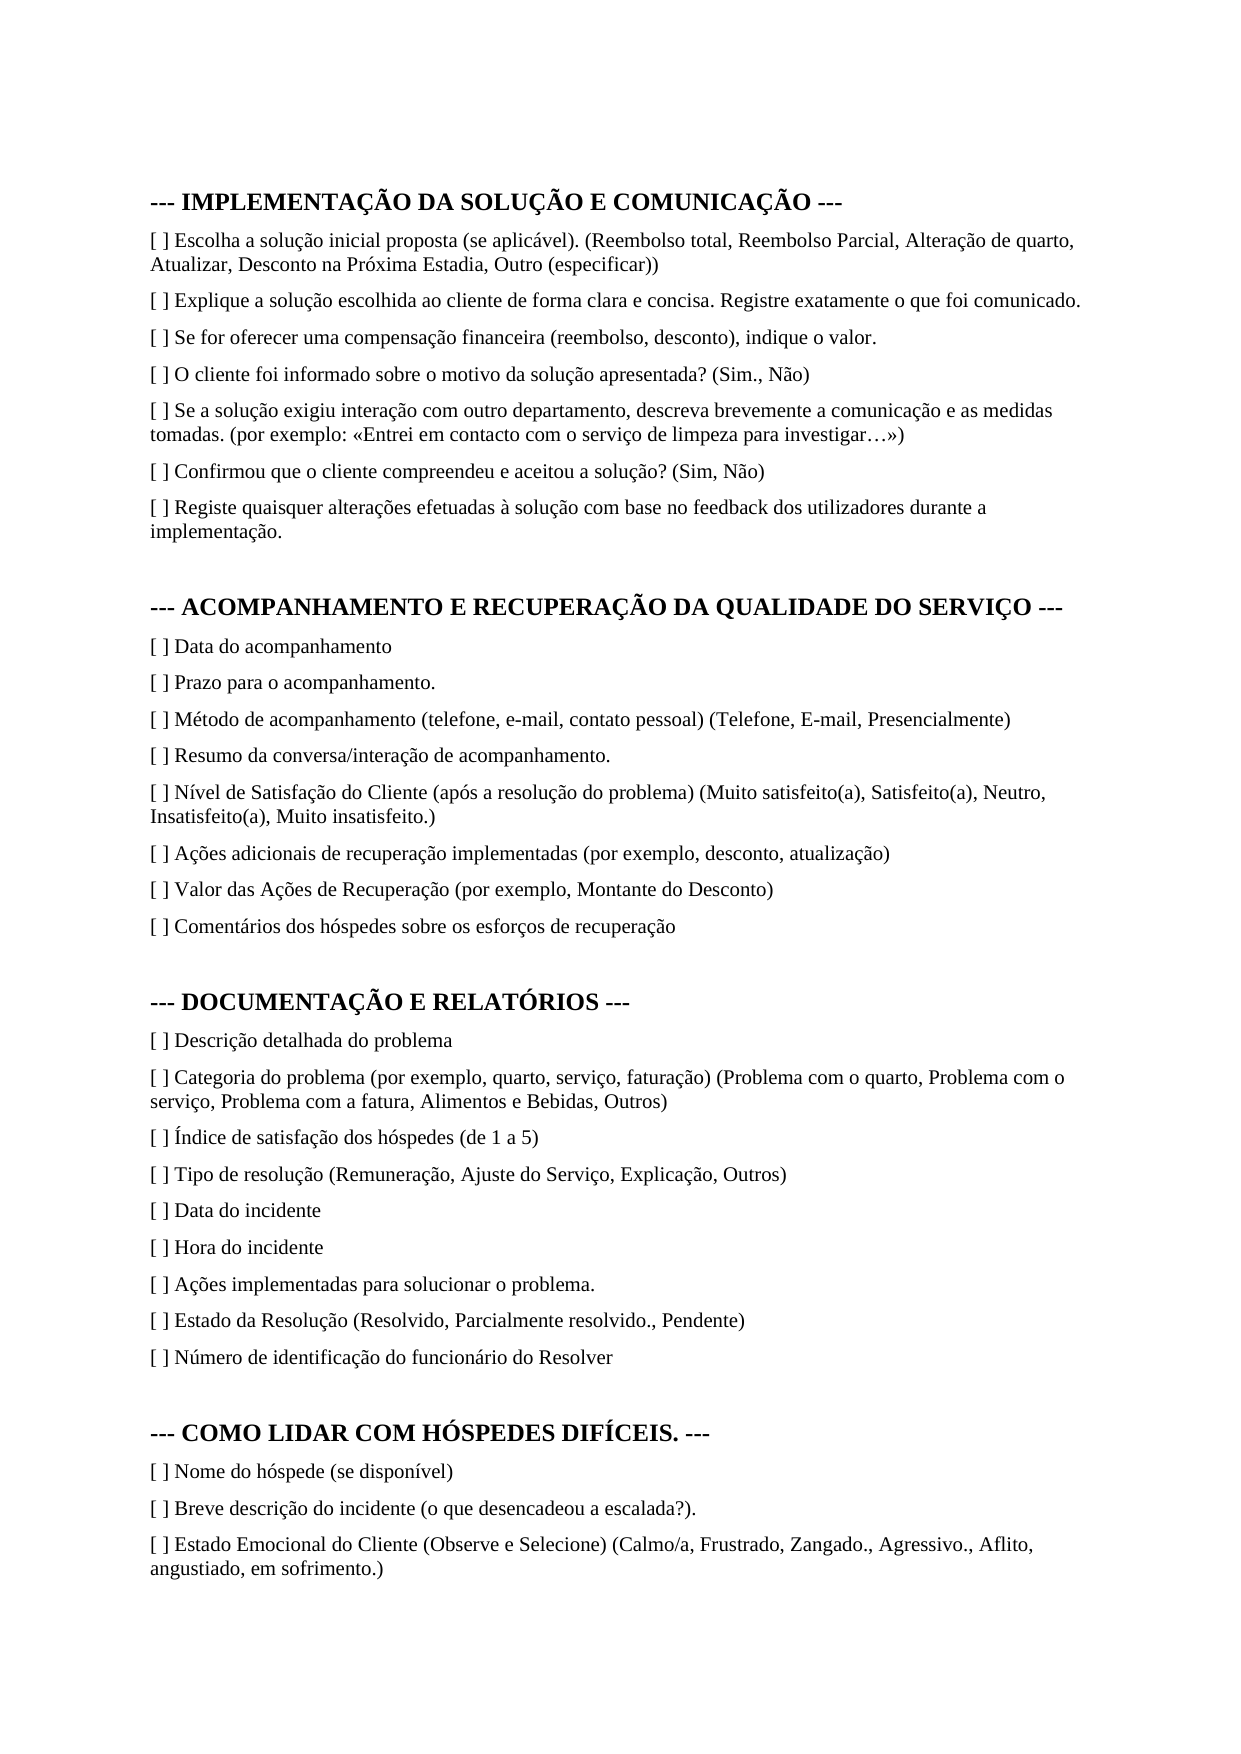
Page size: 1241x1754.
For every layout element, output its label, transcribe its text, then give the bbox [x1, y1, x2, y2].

text [ ] Explique a solução escolhida ao cliente de forma clara e concisa. Registre exatamente o que foi comunicado. [150, 288, 1090, 312]
text [ ] O cliente foi informado sobre o motivo da solução apresentada? (Sim., Não) [150, 362, 1090, 386]
text [ ] Ações adicionais de recuperação implementadas (por exemplo, desconto, atualização) [150, 841, 1090, 865]
text [ ] Categoria do problema (por exemplo, quarto, serviço, faturação) (Problema com o quarto, Problema com o serviço, Problema com a fatura, Alimentos e Bebidas, Outros) [150, 1065, 1090, 1113]
text [ ] Número de identificação do funcionário do Resolver [150, 1345, 1090, 1369]
text [ ] Resumo da conversa/interação de acompanhamento. [150, 743, 1090, 767]
text --- DOCUMENTAÇÃO E RELATÓRIOS --- [150, 987, 1090, 1016]
text [ ] Índice de satisfação dos hóspedes (de 1 a 5) [150, 1125, 1090, 1149]
text [ ] Valor das Ações de Recuperação (por exemplo, Montante do Desconto) [150, 877, 1090, 901]
text [ ] Data do acompanhamento [150, 634, 1090, 658]
text [ ] Ações implementadas para solucionar o problema. [150, 1272, 1090, 1296]
text [ ] Registe quaisquer alterações efetuadas à solução com base no feedback dos utilizadores durante a implementação. [150, 495, 1090, 543]
text [ ] Prazo para o acompanhamento. [150, 670, 1090, 694]
text --- COMO LIDAR COM HÓSPEDES DIFÍCEIS. --- [150, 1418, 1090, 1447]
text [ ] Método de acompanhamento (telefone, e-mail, contato pessoal) (Telefone, E-mail, Presencialmente) [150, 707, 1090, 731]
text [ ] Descrição detalhada do problema [150, 1028, 1090, 1052]
text [ ] Hora do incidente [150, 1235, 1090, 1259]
text [ ] Confirmou que o cliente compreendeu e aceitou a solução? (Sim, Não) [150, 459, 1090, 483]
text [ ] Escolha a solução inicial proposta (se aplicável). (Reembolso total, Reembolso Parcial, Alteração de quarto, Atualizar, Desconto na Próxima Estadia, Outro (especificar)) [150, 228, 1090, 276]
text [ ] Se a solução exigiu interação com outro departamento, descreva brevemente a comunicação e as medidas tomadas. (por exemplo: «Entrei em contacto com o serviço de limpeza para investigar…») [150, 398, 1090, 446]
text --- ACOMPANHAMENTO E RECUPERAÇÃO DA QUALIDADE DO SERVIÇO --- [150, 592, 1090, 621]
text [ ] Estado da Resolução (Resolvido, Parcialmente resolvido., Pendente) [150, 1308, 1090, 1332]
text [ ] Nome do hóspede (se disponível) [150, 1459, 1090, 1483]
text [ ] Comentários dos hóspedes sobre os esforços de recuperação [150, 914, 1090, 938]
text [ ] Estado Emocional do Cliente (Observe e Selecione) (Calmo/a, Frustrado, Zangado., Agressivo., Aflito, angustiado, em sofrimento.) [150, 1532, 1090, 1580]
text --- IMPLEMENTAÇÃO DA SOLUÇÃO E COMUNICAÇÃO --- [150, 187, 1090, 215]
text [ ] Nível de Satisfação do Cliente (após a resolução do problema) (Muito satisfeito(a), Satisfeito(a), Neutro, Insatisfeito(a), Muito insatisfeito.) [150, 780, 1090, 828]
text [ ] Breve descrição do incidente (o que desencadeou a escalada?). [150, 1496, 1090, 1520]
text [ ] Se for oferecer uma compensação financeira (reembolso, desconto), indique o valor. [150, 325, 1090, 349]
text [ ] Tipo de resolução (Remuneração, Ajuste do Serviço, Explicação, Outros) [150, 1162, 1090, 1186]
text [ ] Data do incidente [150, 1198, 1090, 1222]
